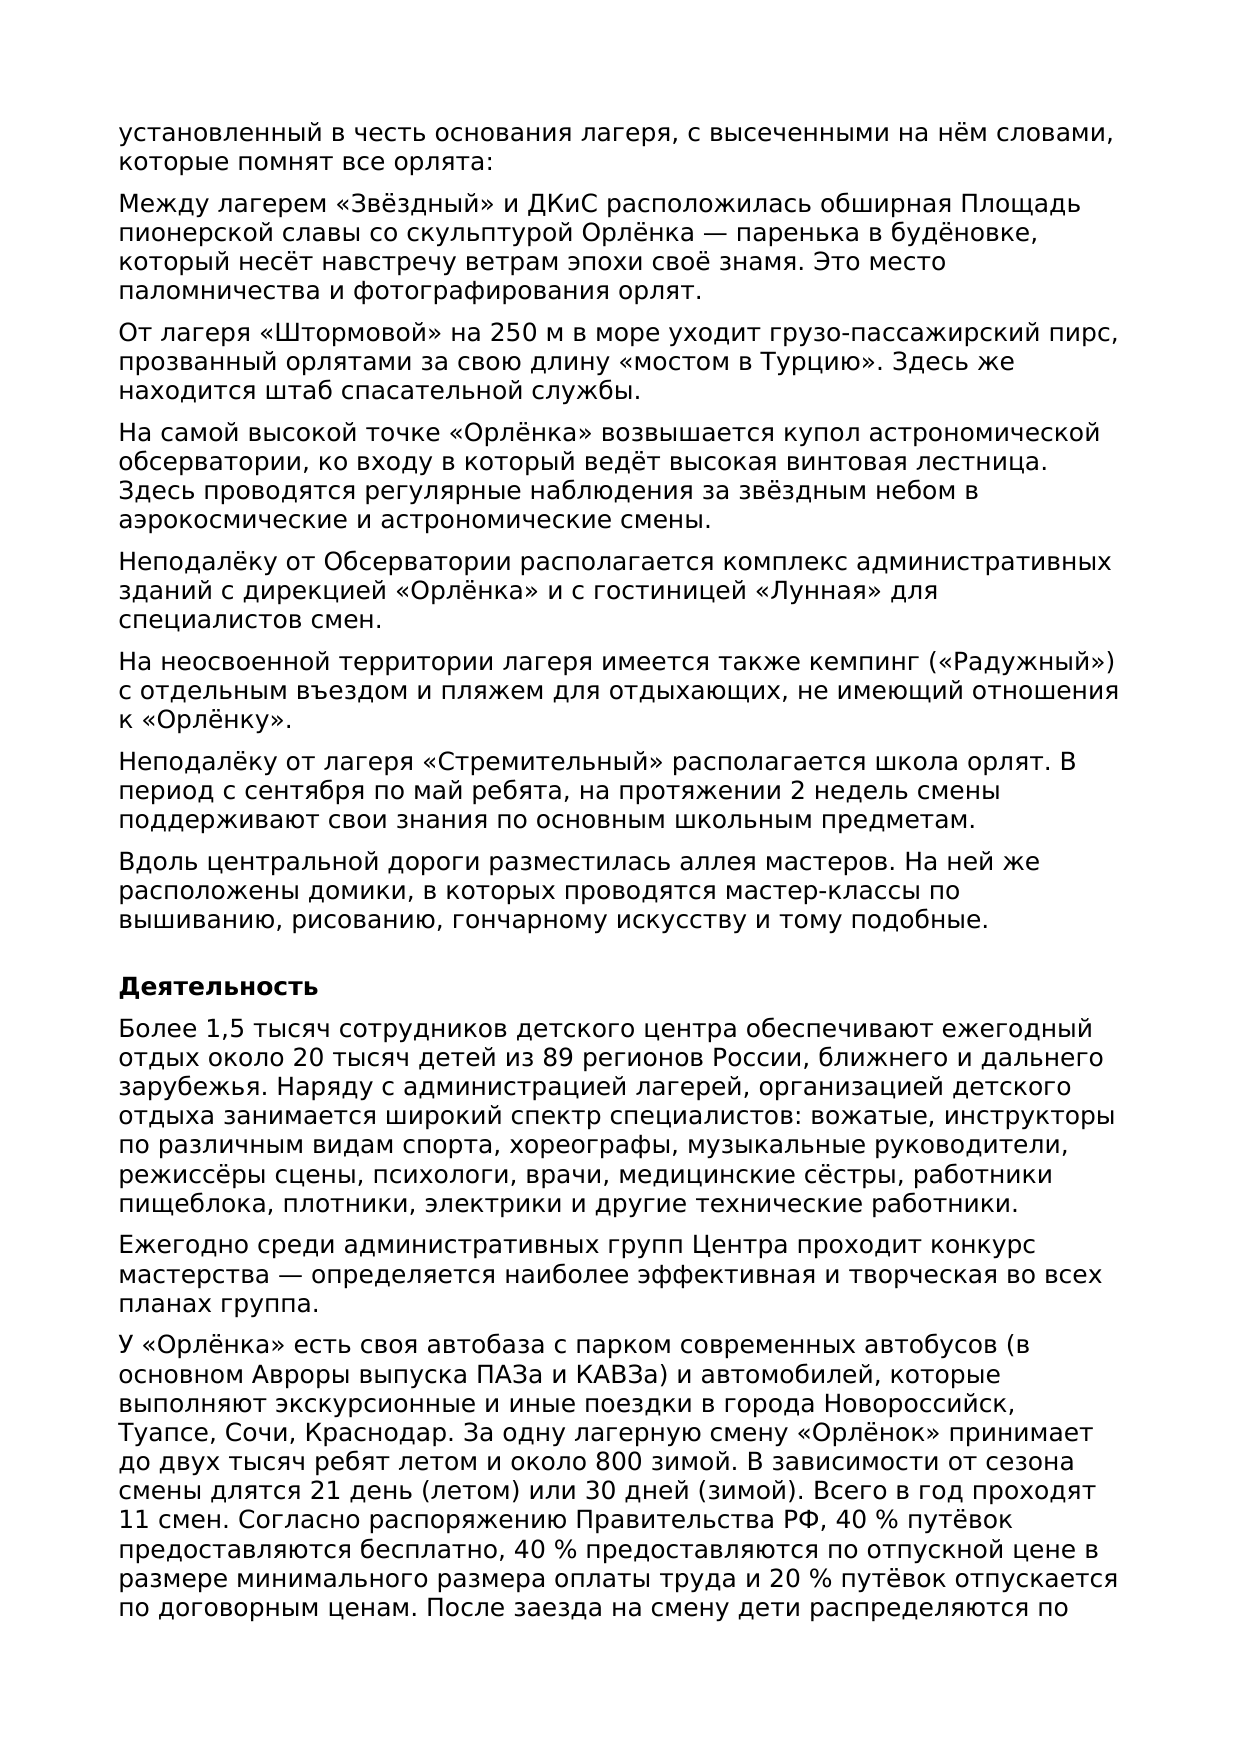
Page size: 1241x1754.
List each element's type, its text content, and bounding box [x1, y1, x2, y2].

text Неподалёку от лагеря «Стремительный» располагается школа орлят. В период с сентября по май ребята, на протяжении 2 недель смены поддерживают свои знания по основным школьным предметам. [118, 747, 1122, 835]
text Вдоль центральной дороги разместилась аллея мастеров. На ней же расположены домики, в которых проводятся мастер-классы по вышиванию, рисованию, гончарному искусству и тому подобные. [118, 847, 1122, 935]
text Неподалёку от Обсерватории располагается комплекс административных зданий с дирекцией «Орлёнка» и с гостиницей «Лунная» для специалистов смен. [118, 547, 1122, 635]
text На самой высокой точке «Орлёнка» возвышается купол астрономической обсерватории, ко входу в который ведёт высокая винтовая лестница. Здесь проводятся регулярные наблюдения за звёздным небом в аэрокосмические и астрономические смены. [118, 418, 1122, 535]
text установленный в честь основания лагеря, с высеченными на нём словами, которые помнят все орлята: [118, 118, 1122, 176]
text Между лагерем «Звёздный» и ДКиС расположилась обширная Площадь пионерской славы со скульптурой Орлёнка — паренька в будёновке, который несёт навстречу ветрам эпохи своё знамя. Это место паломничества и фотографирования орлят. [118, 189, 1122, 306]
text Ежегодно среди административных групп Центра проходит конкурс мастерства — определяется наиболее эффективная и творческая во всех планах группа. [118, 1231, 1122, 1318]
subtitle Деятельность [118, 972, 1122, 1001]
text На неосвоенной территории лагеря имеется также кемпинг («Радужный») с отдельным въездом и пляжем для отдыхающих, не имеющий отношения к «Орлёнку». [118, 647, 1122, 735]
text Более 1,5 тысяч сотрудников детского центра обеспечивают ежегодный отдых около 20 тысяч детей из 89 регионов России, ближнего и дальнего зарубежья. Наряду с администрацией лагерей, организацией детского отдыха занимается широкий спектр специалистов: вожатые, инструкторы по различным видам спорта, хореографы, музыкальные руководители, режиссёры сцены, психологи, врачи, медицинские сёстры, работники пищеблока, плотники, электрики и другие технические работники. [118, 1014, 1122, 1218]
text У «Орлёнка» есть своя автобаза с парком современных автобусов (в основном Авроры выпуска ПАЗа и КАВЗа) и автомобилей, которые выполняют экскурсионные и иные поездки в города Новороссийск, Туапсе, Сочи, Краснодар. За одну лагерную смену «Орлёнок» принимает до двух тысяч ребят летом и около 800 зимой. В зависимости от сезона смены длятся 21 день (летом) или 30 дней (зимой). Всего в год проходят 11 смен. Согласно распоряжению Правительства РФ, 40 % путёвок предоставляются бесплатно, 40 % предоставляются по отпускной цене в размере минимального размера оплаты труда и 20 % путёвок отпускается по договорным ценам. После заезда на смену дети распределяются по [118, 1331, 1122, 1622]
text От лагеря «Штормовой» на 250 м в море уходит грузо-пассажирский пирс, прозванный орлятами за свою длину «мостом в Турцию». Здесь же находится штаб спасательной службы. [118, 318, 1122, 406]
